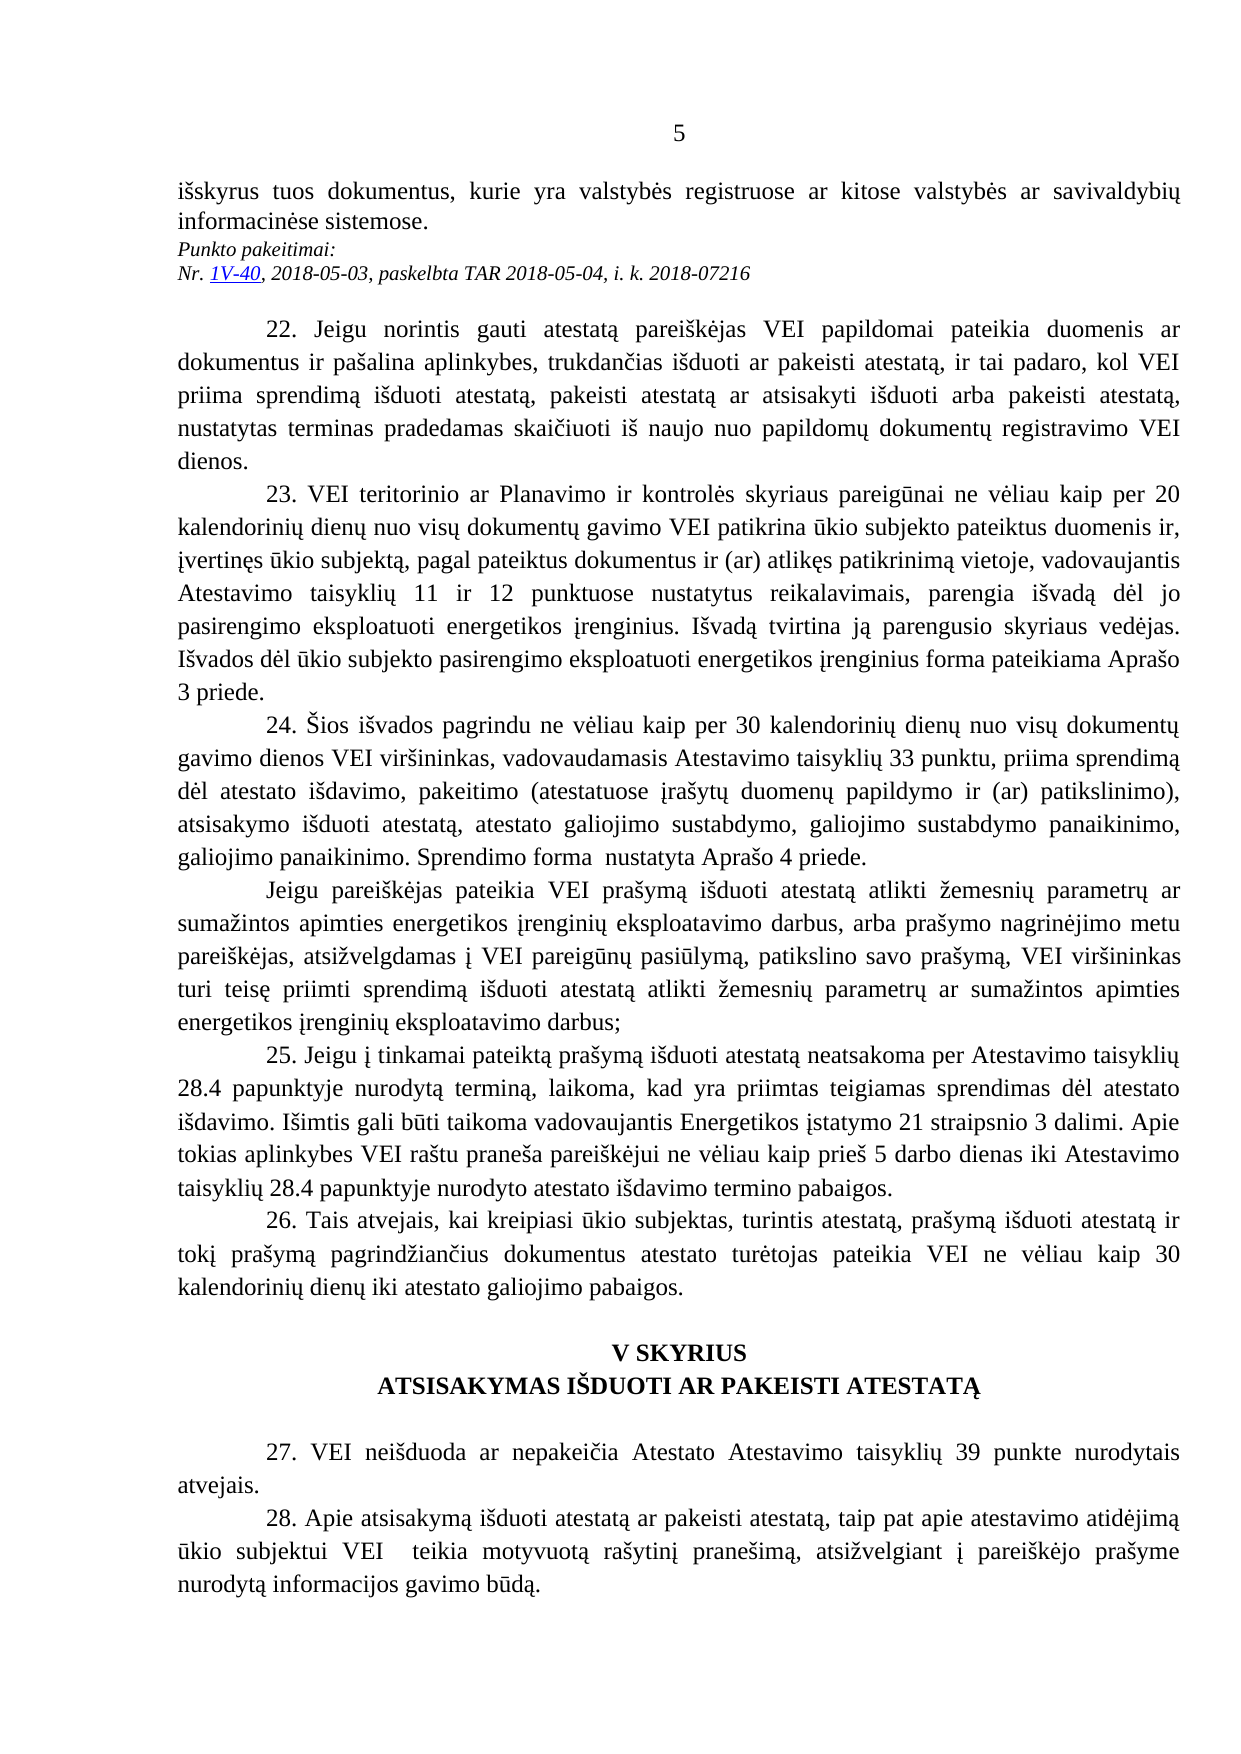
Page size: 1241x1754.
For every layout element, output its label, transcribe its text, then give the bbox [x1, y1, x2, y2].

text Jeigu pareiškėjas pateikia VEI prašymą išduoti atestatą atlikti žemesnių parametrų ar sumažintos apimties energetikos įrenginių eksploatavimo darbus, arba prašymo nagrinėjimo metu pareiškėjas, atsižvelgdamas į VEI pareigūnų pasiūlymą, patikslino savo prašymą, VEI viršininkas turi teisę priimti sprendimą išduoti atestatą atlikti žemesnių parametrų ar sumažintos apimties energetikos įrenginių eksploatavimo darbus; [177, 875, 1181, 1036]
text ATSISAKYMAS IŠDUOTI AR PAKEISTI ATESTATĄ [177, 1371, 1181, 1399]
text Punkto pakeitimai: [177, 237, 1181, 261]
text 28. Apie atsisakymą išduoti atestatą ar pakeisti atestatą, taip pat apie atestavimo atidėjimą ūkio subjektui VEI teikia motyvuotą rašytinį pranešimą, atsižvelgiant į pareiškėjo prašyme nurodytą informacijos gavimo būdą. [177, 1503, 1181, 1598]
text 23. VEI teritorinio ar Planavimo ir kontrolės skyriaus pareigūnai ne vėliau kaip per 20 kalendorinių dienų nuo visų dokumentų gavimo VEI patikrina ūkio subjekto pateiktus duomenis ir, įvertinęs ūkio subjektą, pagal pateiktus dokumentus ir (ar) atlikęs patikrinimą vietoje, vadovaujantis Atestavimo taisyklių 11 ir 12 punktuose nustatytus reikalavimais, parengia išvadą dėl jo pasirengimo eksploatuoti energetikos įrenginius. Išvadą tvirtina ją parengusio skyriaus vedėjas. Išvados dėl ūkio subjekto pasirengimo eksploatuoti energetikos įrenginius forma pateikiama Aprašo 3 priede. [177, 479, 1181, 706]
text 22. Jeigu norintis gauti atestatą pareiškėjas VEI papildomai pateikia duomenis ar dokumentus ir pašalina aplinkybes, trukdančias išduoti ar pakeisti atestatą, ir tai padaro, kol VEI priima sprendimą išduoti atestatą, pakeisti atestatą ar atsisakyti išduoti arba pakeisti atestatą, nustatytas terminas pradedamas skaičiuoti iš naujo nuo papildomų dokumentų registravimo VEI dienos. [177, 314, 1181, 475]
text V SKYRIUS [177, 1338, 1181, 1366]
text išskyrus tuos dokumentus, kurie yra valstybės registruose ar kitose valstybės ar savivaldybių informacinėse sistemose. [177, 176, 1181, 235]
text Nr. 1V-40, 2018-05-03, paskelbta TAR 2018-05-04, i. k. 2018-07216 [177, 261, 1181, 285]
text 26. Tais atvejais, kai kreipiasi ūkio subjektas, turintis atestatą, prašymą išduoti atestatą ir tokį prašymą pagrindžiančius dokumentus atestato turėtojas pateikia VEI ne vėliau kaip 30 kalendorinių dienų iki atestato galiojimo pabaigos. [177, 1206, 1181, 1300]
text 24. Šios išvados pagrindu ne vėliau kaip per 30 kalendorinių dienų nuo visų dokumentų gavimo dienos VEI viršininkas, vadovaudamasis Atestavimo taisyklių 33 punktu, priima sprendimą dėl atestato išdavimo, pakeitimo (atestatuose įrašytų duomenų papildymo ir (ar) patikslinimo), atsisakymo išduoti atestatą, atestato galiojimo sustabdymo, galiojimo sustabdymo panaikinimo, galiojimo panaikinimo. Sprendimo forma nustatyta Aprašo 4 priede. [177, 710, 1181, 871]
text 27. VEI neišduoda ar nepakeičia Atestato Atestavimo taisyklių 39 punkte nurodytais atvejais. [177, 1437, 1181, 1498]
text 25. Jeigu į tinkamai pateiktą prašymą išduoti atestatą neatsakoma per Atestavimo taisyklių 28.4 papunktyje nurodytą terminą, laikoma, kad yra priimtas teigiamas sprendimas dėl atestato išdavimo. Išimtis gali būti taikoma vadovaujantis Energetikos įstatymo 21 straipsnio 3 dalimi. Apie tokias aplinkybes VEI raštu praneša pareiškėjui ne vėliau kaip prieš 5 darbo dienas iki Atestavimo taisyklių 28.4 papunktyje nurodyto atestato išdavimo termino pabaigos. [177, 1041, 1181, 1201]
